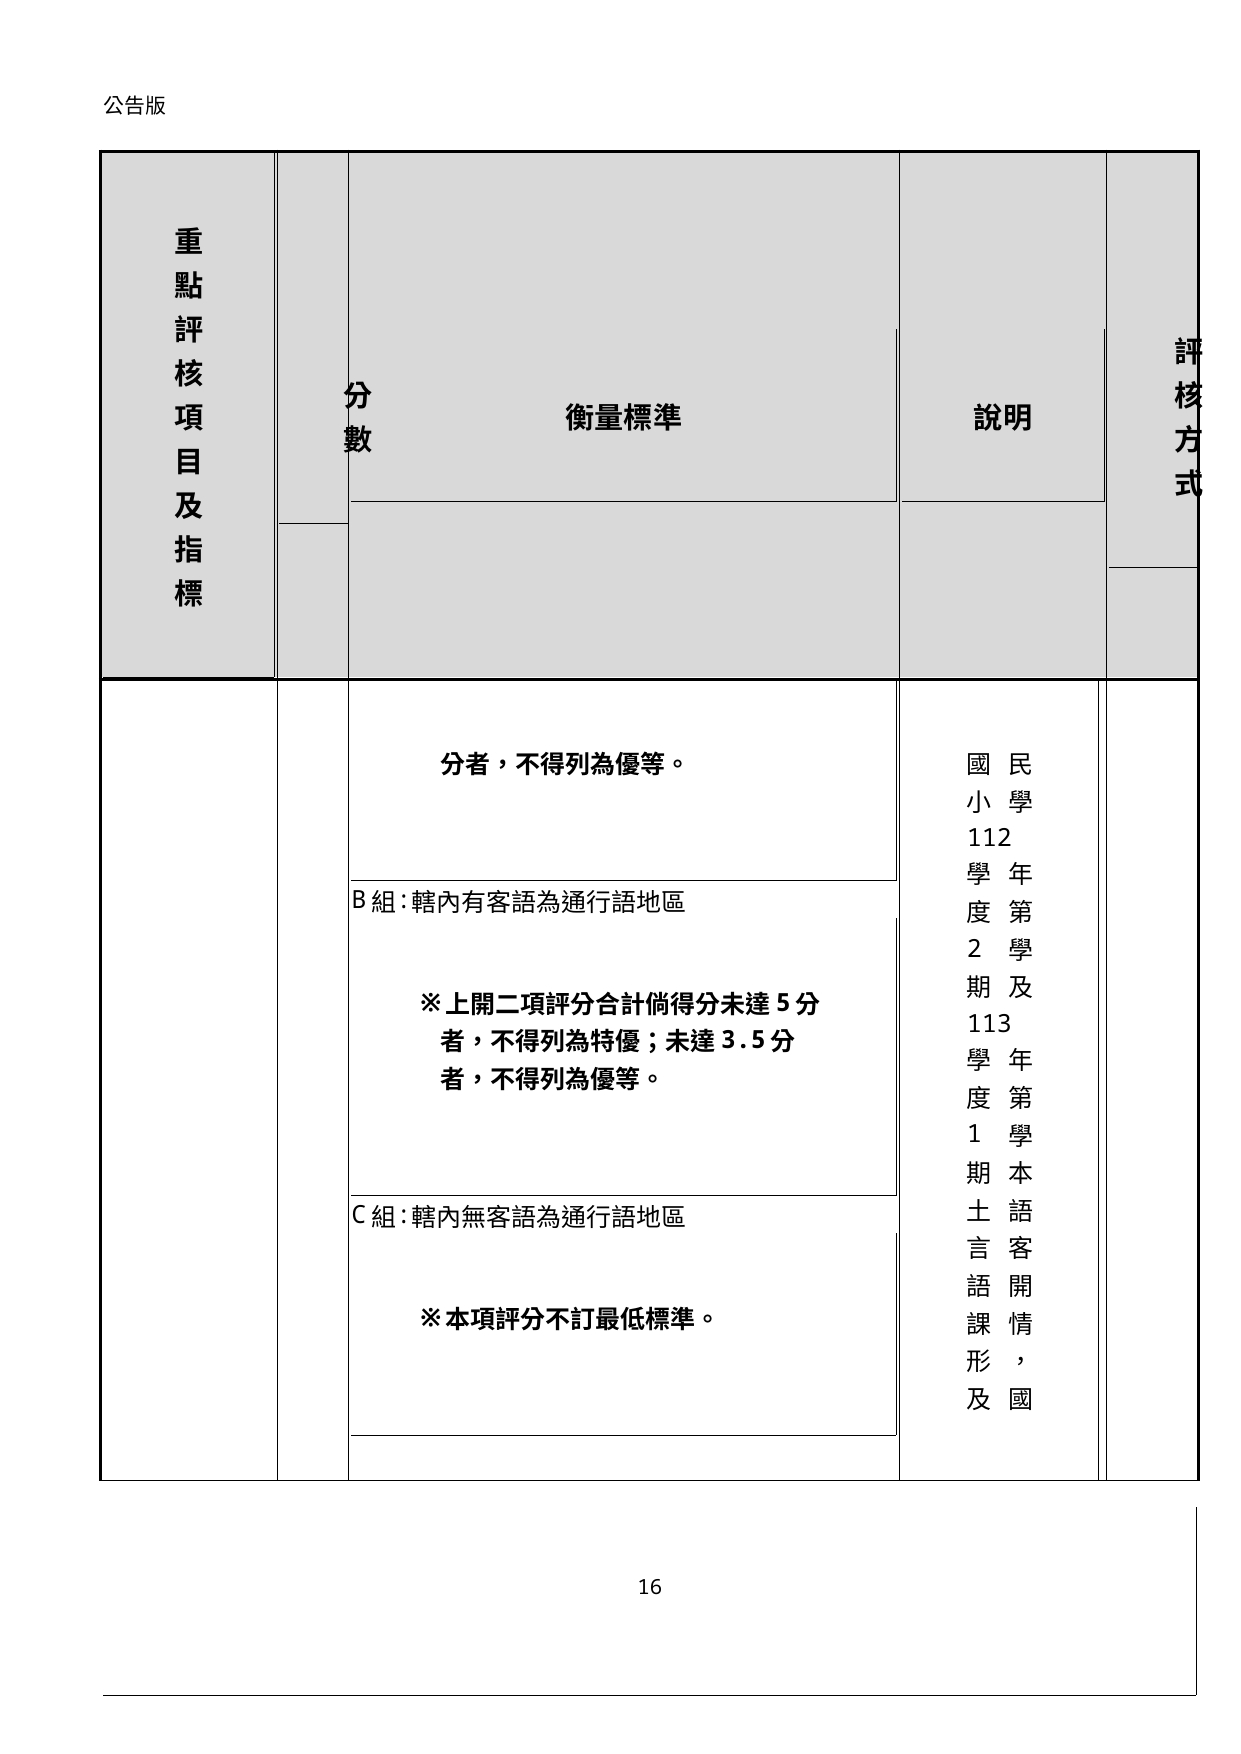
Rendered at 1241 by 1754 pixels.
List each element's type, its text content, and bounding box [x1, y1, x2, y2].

table_header 分數 [278, 153, 348, 677]
table_cell 8 [278, 681, 348, 1480]
table_cell [102, 681, 277, 1480]
table_header 評核 方式 [1107, 153, 1197, 677]
table_header 重點評核項目及指標 [102, 153, 274, 677]
table_cell 國民小學112學年度第2學期及113學年度第1學期本土語言客語開課情形，及國 [900, 681, 1098, 1480]
table_cell [1107, 681, 1197, 1480]
table_header 說明 [900, 153, 1106, 677]
table_cell 轄內國中小學學生每周接受本土語言(客語)教學人數，達本會預設目標參與學生人數覆蓋率。 本項分數計算方式為：上開覆蓋率達成情形*權數8。(國民小學權數為6、國民中學權數為2)(至多8分) A組:客語為主要通行語地區 ※本項評分訂最低標準，倘得分未達6.5分者，不得列為特優；未達5分者，不得列為優等。 B組:轄內有客語為通行語地區 ※上開二項評分合計倘得分未達5分者，不得列為特優；未達3.5分者，不得列為優等。 C組:轄內無客語為通行語地區 ※本項評分不訂最低標準。 [349, 681, 899, 1480]
table_cell [1099, 681, 1106, 1480]
table_header 衡量標準 [349, 153, 899, 677]
